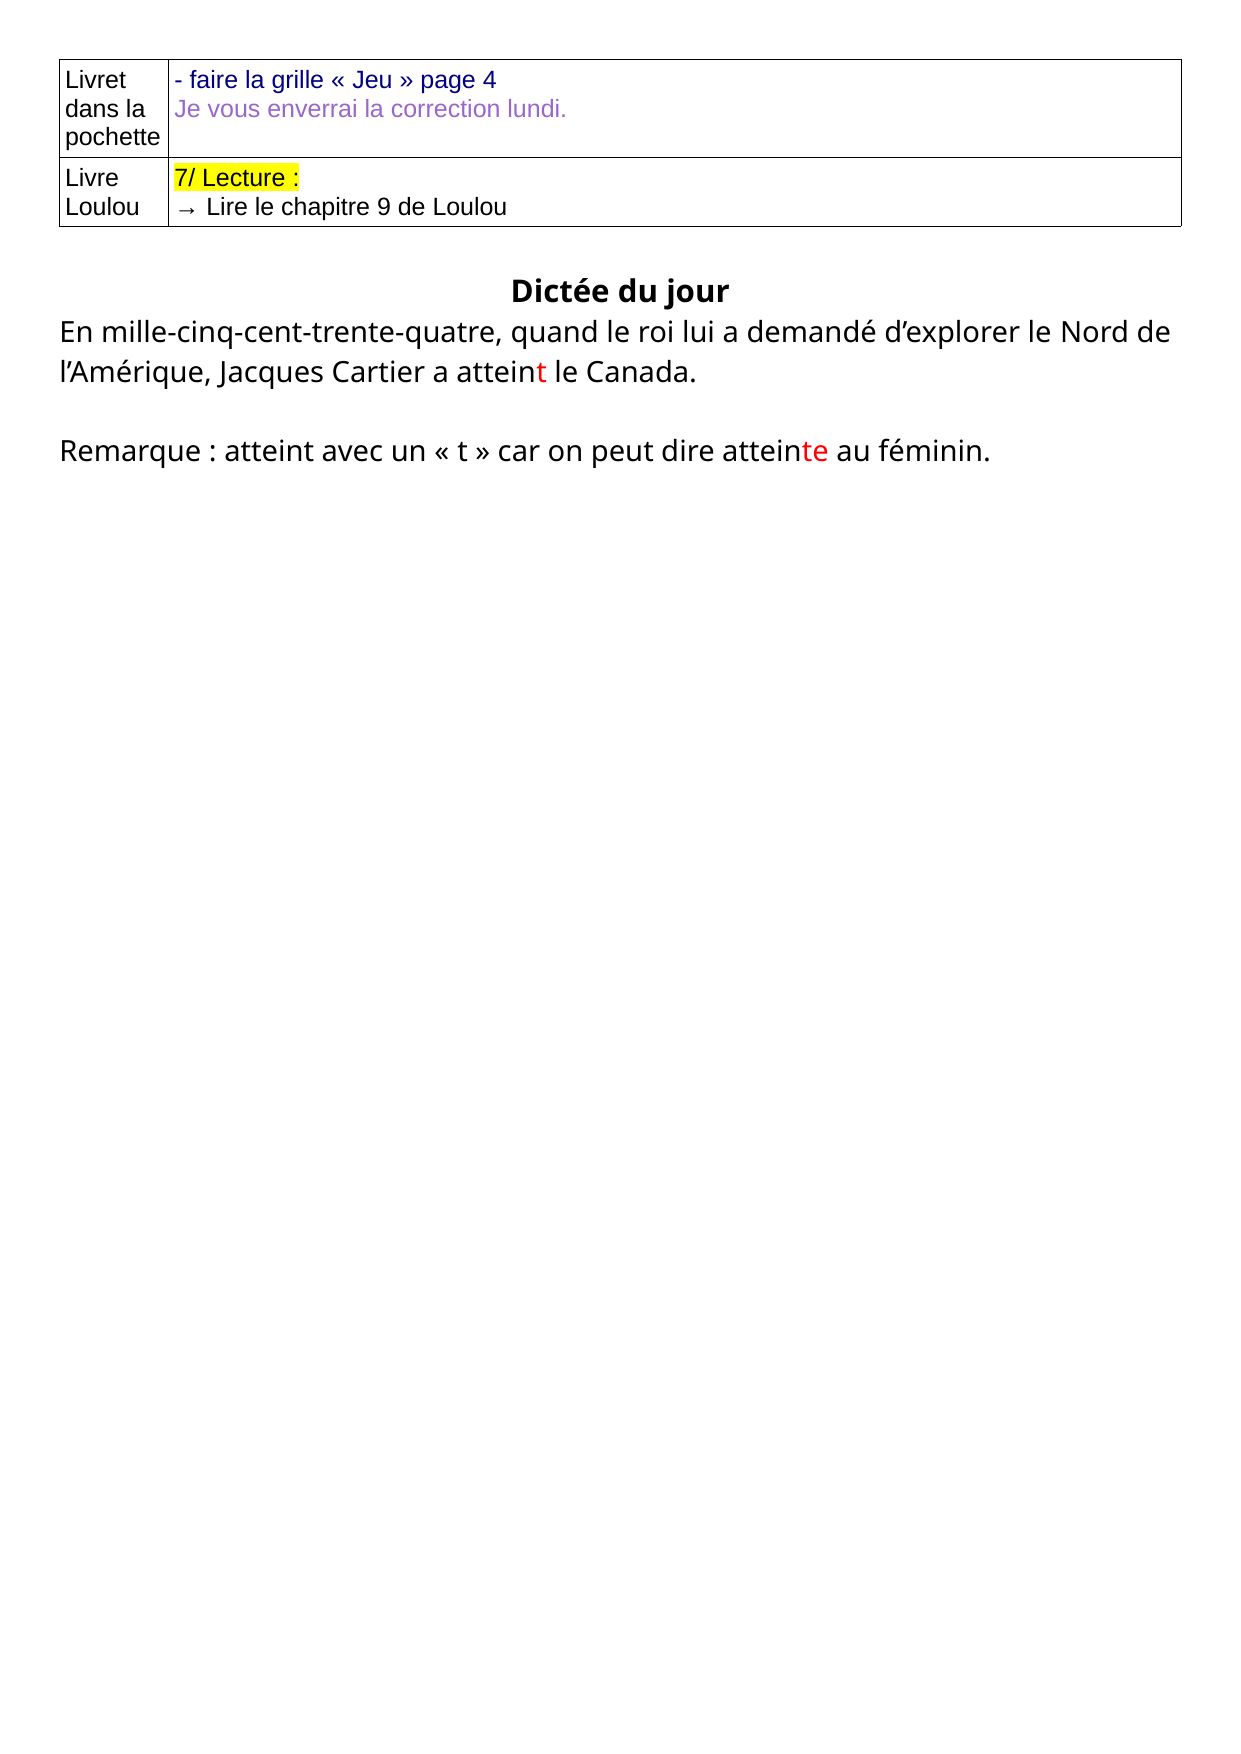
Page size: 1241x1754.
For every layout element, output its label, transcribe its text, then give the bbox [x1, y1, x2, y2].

table_cell 7/ Lecture : → Lire le chapitre 9 de Loulou [169, 158, 1181, 226]
table_cell - faire la grille « Jeu » page 4 Je vous enverrai la correction lundi. [169, 60, 1181, 157]
text Remarque : atteint avec un « t » car on peut dire atteinte au féminin. [59, 430, 1181, 470]
table_cell Livret dans la pochette [60, 60, 168, 157]
table_cell Livre Loulou [60, 158, 168, 226]
text Dictée du jour [59, 269, 1181, 311]
text En mille-cinq-cent-trente-quatre, quand le roi lui a demandé d’explorer le Nord de l’Amérique, Jacques Cartier a atteint le Canada. [59, 311, 1181, 391]
